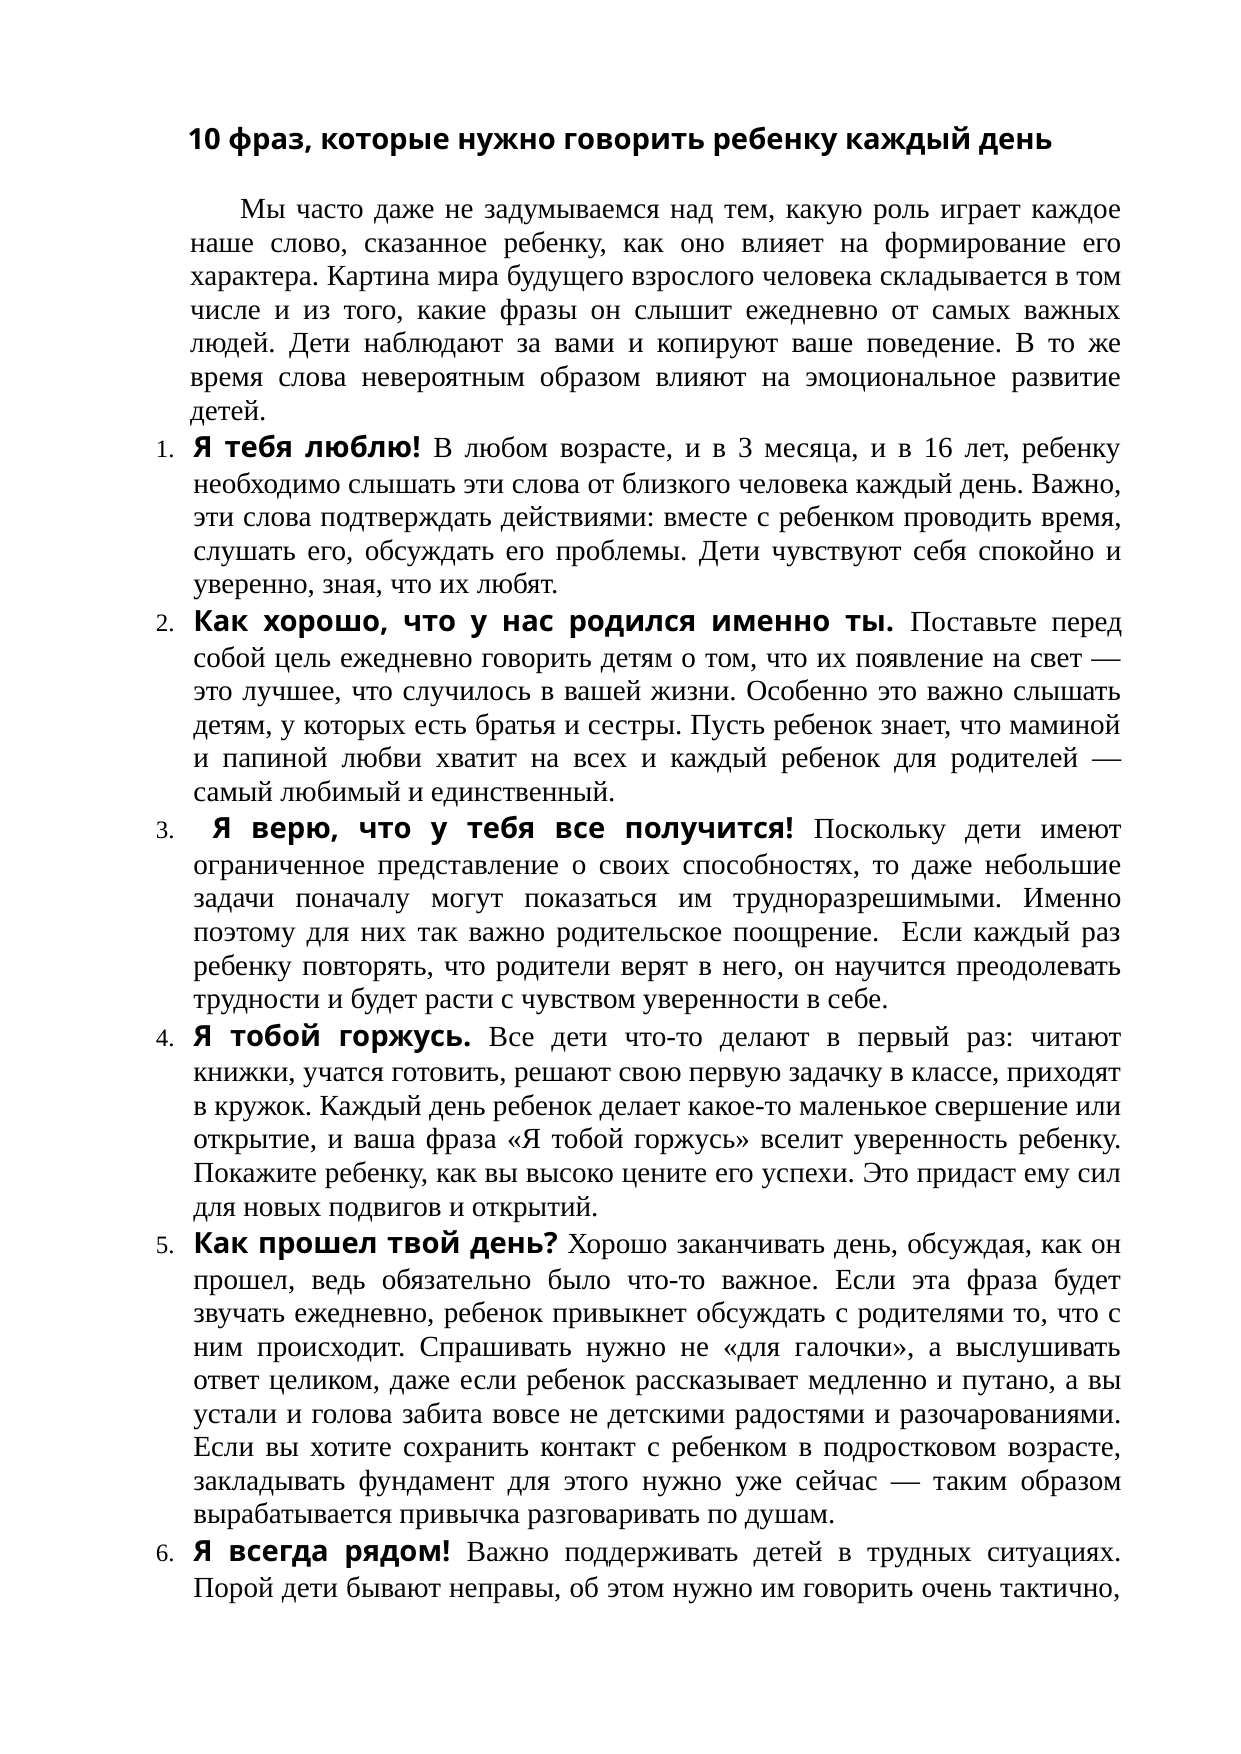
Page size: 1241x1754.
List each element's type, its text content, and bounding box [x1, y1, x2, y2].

list Я тебя люблю! В любом возрасте, и в 3 месяца, и в 16 лет, ребенку необходимо слышать эти слова от близкого человека каждый день. Важно, эти слова подтверждать действиями: вместе с ребенком проводить время, слушать его, обсуждать его проблемы. Дети чувствуют себя спокойно и уверенно, зная, что их любят. [156, 426, 1122, 600]
text 10 фраз, которые нужно говорить ребенку каждый день [118, 118, 1122, 158]
text Мы часто даже не задумываемся над тем, какую роль играет каждое наше слово, сказанное ребенку, как оно влияет на формирование его характера. Картина мира будущего взрослого человека складывается в том числе и из того, какие фразы он слышит ежедневно от самых важных людей. Дети наблюдают за вами и копируют ваше поведение. В то же время слова невероятным образом влияют на эмоциональное развитие детей. [190, 191, 1122, 426]
list Как хорошо, что у нас родился именно ты. Поставьте перед собой цель ежедневно говорить детям о том, что их появление на свет — это лучшее, что случилось в вашей жизни. Особенно это важно слышать детям, у которых есть братья и сестры. Пусть ребенок знает, что маминой и папиной любви хватит на всех и каждый ребенок для родителей — самый любимый и единственный. [156, 600, 1122, 807]
list Я верю, что у тебя все получится! Поскольку дети имеют ограниченное представление о своих способностях, то даже небольшие задачи поначалу могут показаться им трудноразрешимыми. Именно поэтому для них так важно родительское поощрение. Если каждый раз ребенку повторять, что родители верят в него, он научится преодолевать трудности и будет расти с чувством уверенности в себе. [156, 807, 1122, 1015]
list Я всегда рядом! Важно поддерживать детей в трудных ситуациях. Порой дети бывают неправы, об этом нужно им говорить очень тактично, [156, 1530, 1122, 1603]
list Как прошел твой день? Хорошо заканчивать день, обсуждая, как он прошел, ведь обязательно было что-то важное. Если эта фраза будет звучать ежедневно, ребенок привыкнет обсуждать с родителями то, что с ним происходит. Спрашивать нужно не «для галочки», а выслушивать ответ целиком, даже если ребенок рассказывает медленно и путано, а вы устали и голова забита вовсе не детскими радостями и разочарованиями. Если вы хотите сохранить контакт с ребенком в подростковом возрасте, закладывать фундамент для этого нужно уже сейчас — таким образом вырабатывается привычка разговаривать по душам. [156, 1222, 1122, 1530]
list Я тобой горжусь. Все дети что-то делают в первый раз: читают книжки, учатся готовить, решают свою первую задачку в классе, приходят в кружок. Каждый день ребенок делает какое-то маленькое свершение или открытие, и ваша фраза «Я тобой горжусь» вселит уверенность ребенку. Покажите ребенку, как вы высоко цените его успехи. Это придаст ему сил для новых подвигов и открытий. [156, 1015, 1122, 1222]
